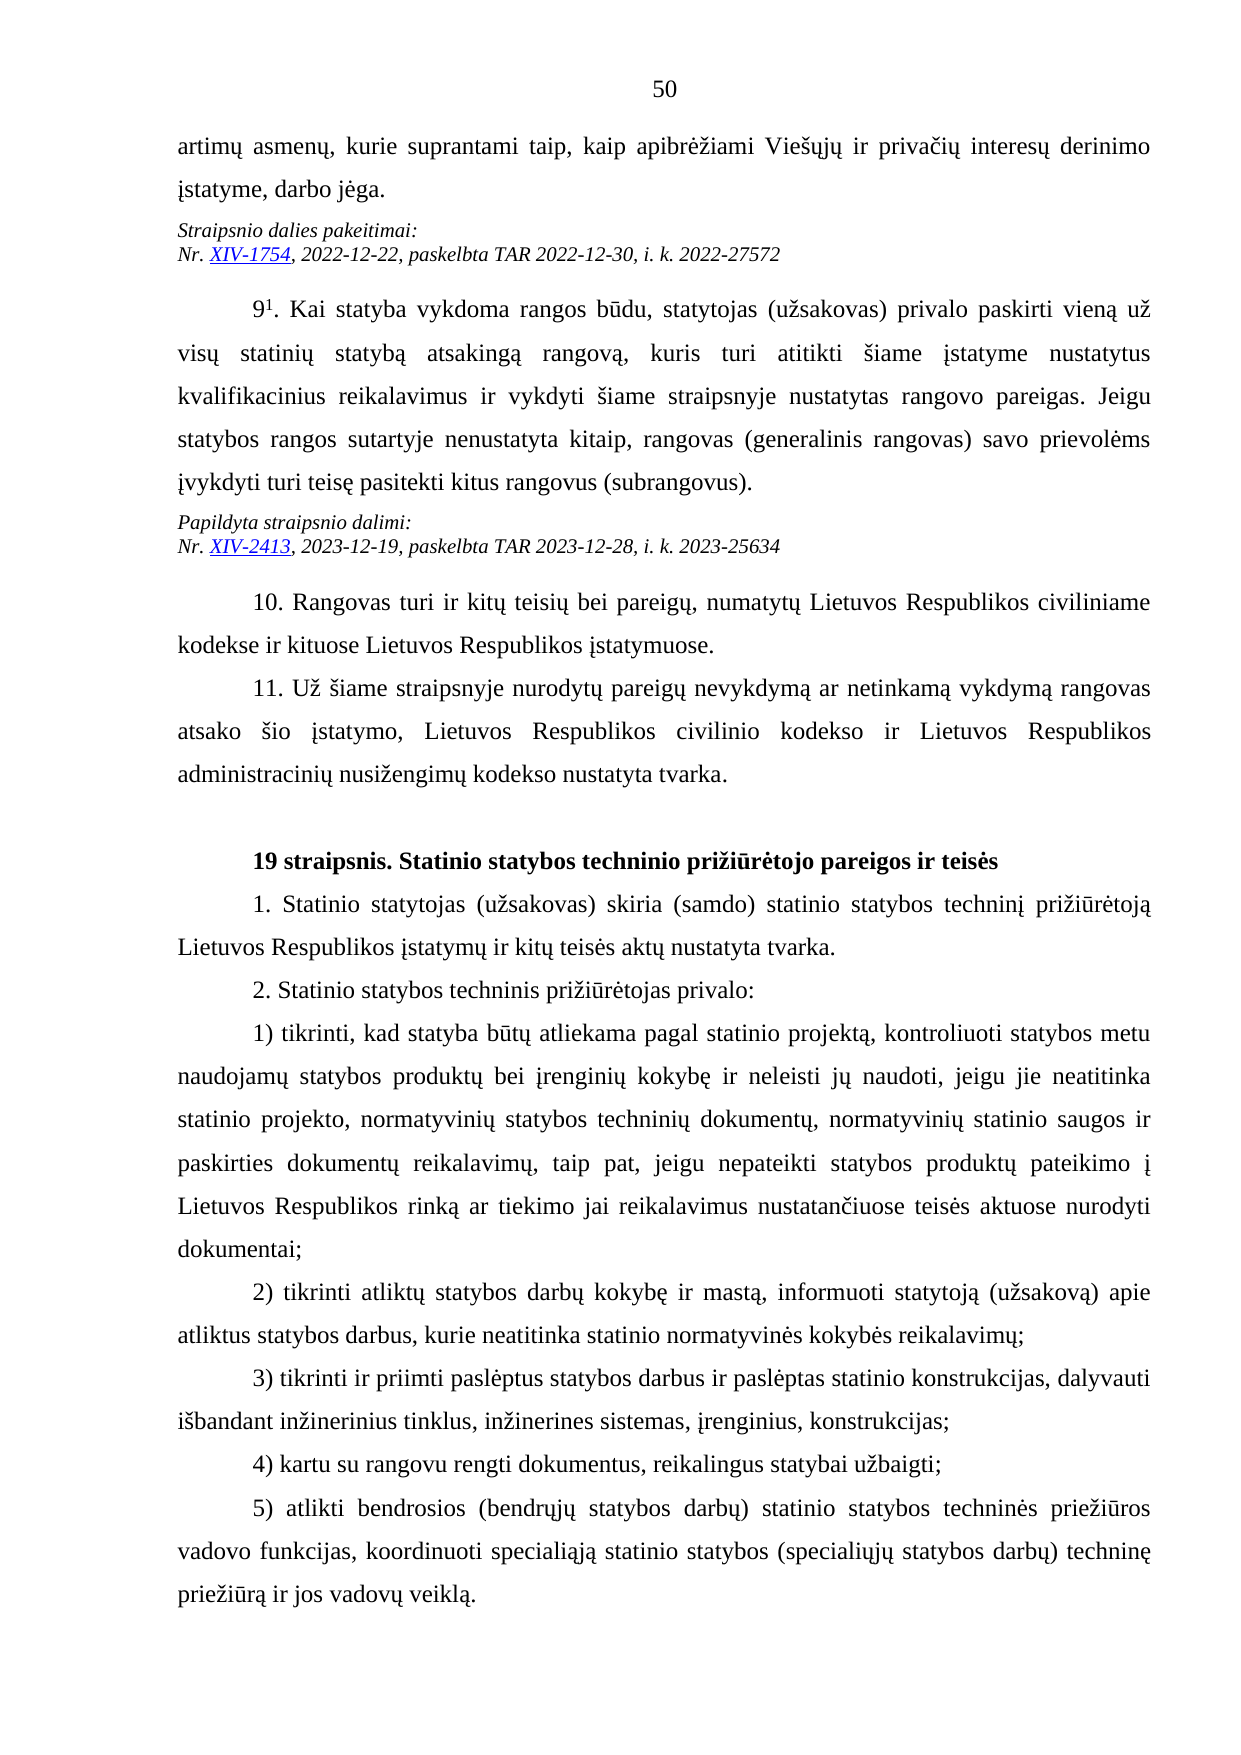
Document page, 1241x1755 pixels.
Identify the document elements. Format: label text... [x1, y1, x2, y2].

text 1. Statinio statytojas (užsakovas) skiria (samdo) statinio statybos techninį prižiūrėtoją Lietuvos Respublikos įstatymų ir kitų teisės aktų nustatyta tvarka. [177, 889, 1152, 961]
text 2. Statinio statybos techninis prižiūrėtojas privalo: [177, 975, 1152, 1004]
text 3) tikrinti ir priimti paslėptus statybos darbus ir paslėptas statinio konstrukcijas, dalyvauti išbandant inžinerinius tinklus, inžinerines sistemas, įrenginius, konstrukcijas; [177, 1363, 1152, 1435]
text 2) tikrinti atliktų statybos darbų kokybę ir mastą, informuoti statytoją (užsakovą) apie atliktus statybos darbus, kurie neatitinka statinio normatyvinės kokybės reikalavimų; [177, 1277, 1152, 1349]
text 19 straipsnis. Statinio statybos techninio prižiūrėtojo pareigos ir teisės [177, 846, 1152, 874]
text Papildyta straipsnio dalimi: [177, 510, 1152, 534]
text Straipsnio dalies pakeitimai: [177, 218, 1152, 242]
text 10. Rangovas turi ir kitų teisių bei pareigų, numatytų Lietuvos Respublikos civiliniame kodekse ir kituose Lietuvos Respublikos įstatymuose. [177, 587, 1152, 659]
text artimų asmenų, kurie suprantami taip, kaip apibrėžiami Viešųjų ir privačių interesų derinimo įstatyme, darbo jėga. [177, 131, 1152, 203]
text 11. Už šiame straipsnyje nurodytų pareigų nevykdymą ar netinkamą vykdymą rangovas atsako šio įstatymo, Lietuvos Respublikos civilinio kodekso ir Lietuvos Respublikos administracinių nusižengimų kodekso nustatyta tvarka. [177, 673, 1152, 788]
text 5) atlikti bendrosios (bendrųjų statybos darbų) statinio statybos techninės priežiūros vadovo funkcijas, koordinuoti specialiąją statinio statybos (specialiųjų statybos darbų) techninę priežiūrą ir jos vadovų veiklą. [177, 1493, 1152, 1608]
text 1) tikrinti, kad statyba būtų atliekama pagal statinio projektą, kontroliuoti statybos metu naudojamų statybos produktų bei įrenginių kokybę ir neleisti jų naudoti, jeigu jie neatitinka statinio projekto, normatyvinių statybos techninių dokumentų, normatyvinių statinio saugos ir paskirties dokumentų reikalavimų, taip pat, jeigu nepateikti statybos produktų pateikimo į Lietuvos Respublikos rinką ar tiekimo jai reikalavimus nustatančiuose teisės aktuose nurodyti dokumentai; [177, 1018, 1152, 1263]
text 4) kartu su rangovu rengti dokumentus, reikalingus statybai užbaigti; [177, 1449, 1152, 1478]
text 91. Kai statyba vykdoma rangos būdu, statytojas (užsakovas) privalo paskirti vieną už visų statinių statybą atsakingą rangovą, kuris turi atitikti šiame įstatyme nustatytus kvalifikacinius reikalavimus ir vykdyti šiame straipsnyje nustatytas rangovo pareigas. Jeigu statybos rangos sutartyje nenustatyta kitaip, rangovas (generalinis rangovas) savo prievolėms įvykdyti turi teisę pasitekti kitus rangovus (subrangovus). [177, 294, 1152, 496]
text Nr. XIV-1754, 2022-12-22, paskelbta TAR 2022-12-30, i. k. 2022-27572 [177, 242, 1152, 266]
text Nr. XIV-2413, 2023-12-19, paskelbta TAR 2023-12-28, i. k. 2023-25634 [177, 534, 1152, 558]
